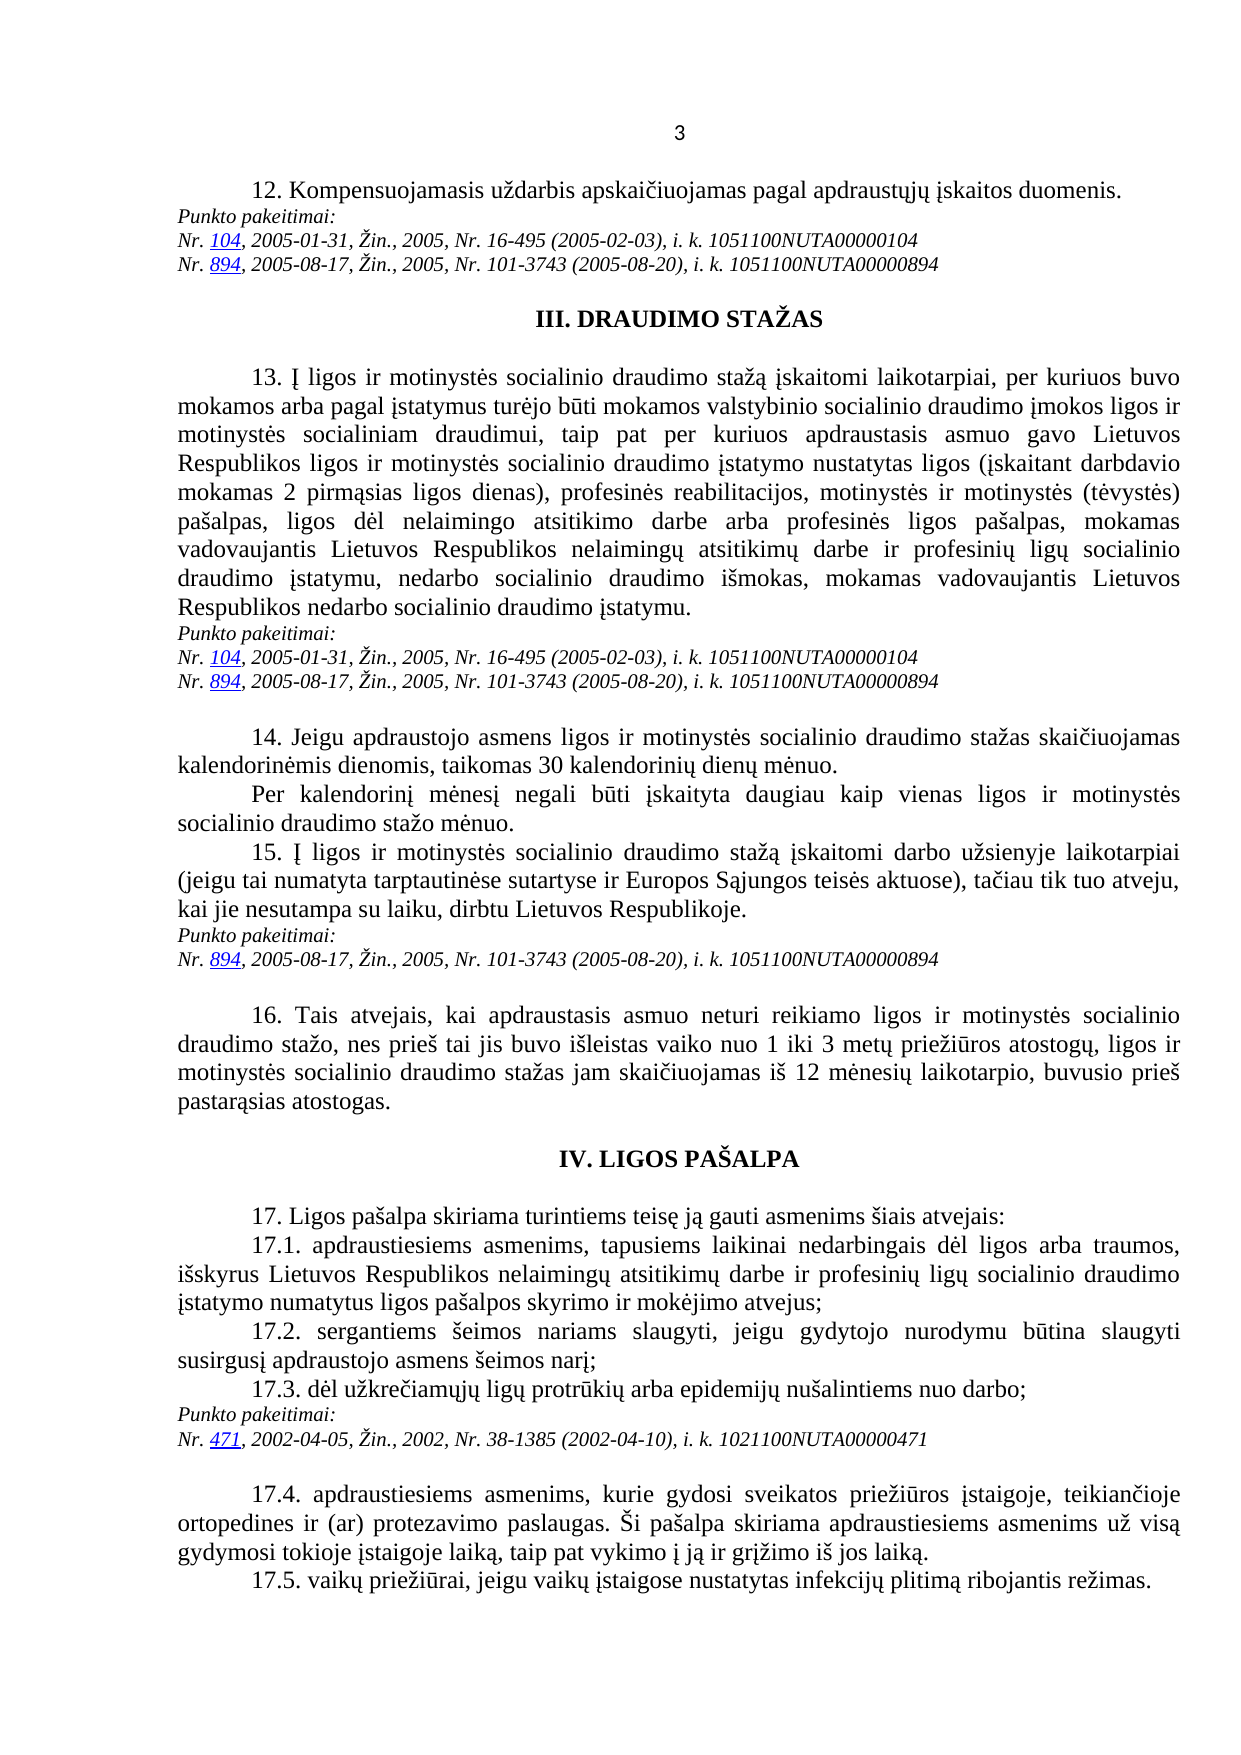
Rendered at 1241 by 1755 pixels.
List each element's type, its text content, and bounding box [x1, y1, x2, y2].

text Punkto pakeitimai: [177, 923, 1181, 947]
text Nr. 104, 2005-01-31, Žin., 2005, Nr. 16-495 (2005-02-03), i. k. 1051100NUTA00000104 [177, 228, 1181, 252]
text Punkto pakeitimai: [177, 204, 1181, 228]
text Punkto pakeitimai: [177, 1402, 1181, 1426]
text Punkto pakeitimai: [177, 621, 1181, 645]
text Per kalendorinį mėnesį negali būti įskaityta daugiau kaip vienas ligos ir motinystės socialinio draudimo stažo mėnuo. [177, 779, 1181, 837]
text 16. Tais atvejais, kai apdraustasis asmuo neturi reikiamo ligos ir motinystės socialinio draudimo stažo, nes prieš tai jis buvo išleistas vaiko nuo 1 iki 3 metų priežiūros atostogų, ligos ir motinystės socialinio draudimo stažas jam skaičiuojamas iš 12 mėnesių laikotarpio, buvusio prieš pastarąsias atostogas. [177, 1000, 1181, 1115]
subtitle IV. LIGOS PAŠALPA [177, 1144, 1181, 1172]
subtitle III. DRAUDIMO STAŽAS [177, 304, 1181, 333]
text 14. Jeigu apdraustojo asmens ligos ir motinystės socialinio draudimo stažas skaičiuojamas kalendorinėmis dienomis, taikomas 30 kalendorinių dienų mėnuo. [177, 722, 1181, 779]
text 17. Ligos pašalpa skiriama turintiems teisę ją gauti asmenims šiais atvejais: [177, 1201, 1181, 1230]
text Nr. 894, 2005-08-17, Žin., 2005, Nr. 101-3743 (2005-08-20), i. k. 1051100NUTA00000894 [177, 669, 1181, 693]
text 17.1. apdraustiesiems asmenims, tapusiems laikinai nedarbingais dėl ligos arba traumos, išskyrus Lietuvos Respublikos nelaimingų atsitikimų darbe ir profesinių ligų socialinio draudimo įstatymo numatytus ligos pašalpos skyrimo ir mokėjimo atvejus; [177, 1230, 1181, 1316]
text 17.3. dėl užkrečiamųjų ligų protrūkių arba epidemijų nušalintiems nuo darbo; [177, 1374, 1181, 1402]
text 17.4. apdraustiesiems asmenims, kurie gydosi sveikatos priežiūros įstaigoje, teikiančioje ortopedines ir (ar) protezavimo paslaugas. Ši pašalpa skiriama apdraustiesiems asmenims už visą gydymosi tokioje įstaigoje laiką, taip pat vykimo į ją ir grįžimo iš jos laiką. [177, 1479, 1181, 1566]
text 17.2. sergantiems šeimos nariams slaugyti, jeigu gydytojo nurodymu būtina slaugyti susirgusį apdraustojo asmens šeimos narį; [177, 1316, 1181, 1374]
text Nr. 471, 2002-04-05, Žin., 2002, Nr. 38-1385 (2002-04-10), i. k. 1021100NUTA00000471 [177, 1426, 1181, 1451]
text Nr. 894, 2005-08-17, Žin., 2005, Nr. 101-3743 (2005-08-20), i. k. 1051100NUTA00000894 [177, 947, 1181, 971]
text Nr. 894, 2005-08-17, Žin., 2005, Nr. 101-3743 (2005-08-20), i. k. 1051100NUTA00000894 [177, 252, 1181, 276]
text 12. Kompensuojamasis uždarbis apskaičiuojamas pagal apdraustųjų įskaitos duomenis. [177, 175, 1181, 204]
text 15. Į ligos ir motinystės socialinio draudimo stažą įskaitomi darbo užsienyje laikotarpiai (jeigu tai numatyta tarptautinėse sutartyse ir Europos Sąjungos teisės aktuose), tačiau tik tuo atveju, kai jie nesutampa su laiku, dirbtu Lietuvos Respublikoje. [177, 837, 1181, 923]
text Nr. 104, 2005-01-31, Žin., 2005, Nr. 16-495 (2005-02-03), i. k. 1051100NUTA00000104 [177, 645, 1181, 669]
text 17.5. vaikų priežiūrai, jeigu vaikų įstaigose nustatytas infekcijų plitimą ribojantis režimas. [177, 1566, 1181, 1594]
text 13. Į ligos ir motinystės socialinio draudimo stažą įskaitomi laikotarpiai, per kuriuos buvo mokamos arba pagal įstatymus turėjo būti mokamos valstybinio socialinio draudimo įmokos ligos ir motinystės socialiniam draudimui, taip pat per kuriuos apdraustasis asmuo gavo Lietuvos Respublikos ligos ir motinystės socialinio draudimo įstatymo nustatytas ligos (įskaitant darbdavio mokamas 2 pirmąsias ligos dienas), profesinės reabilitacijos, motinystės ir motinystės (tėvystės) pašalpas, ligos dėl nelaimingo atsitikimo darbe arba profesinės ligos pašalpas, mokamas vadovaujantis Lietuvos Respublikos nelaimingų atsitikimų darbe ir profesinių ligų socialinio draudimo įstatymu, nedarbo socialinio draudimo išmokas, mokamas vadovaujantis Lietuvos Respublikos nedarbo socialinio draudimo įstatymu. [177, 362, 1181, 621]
